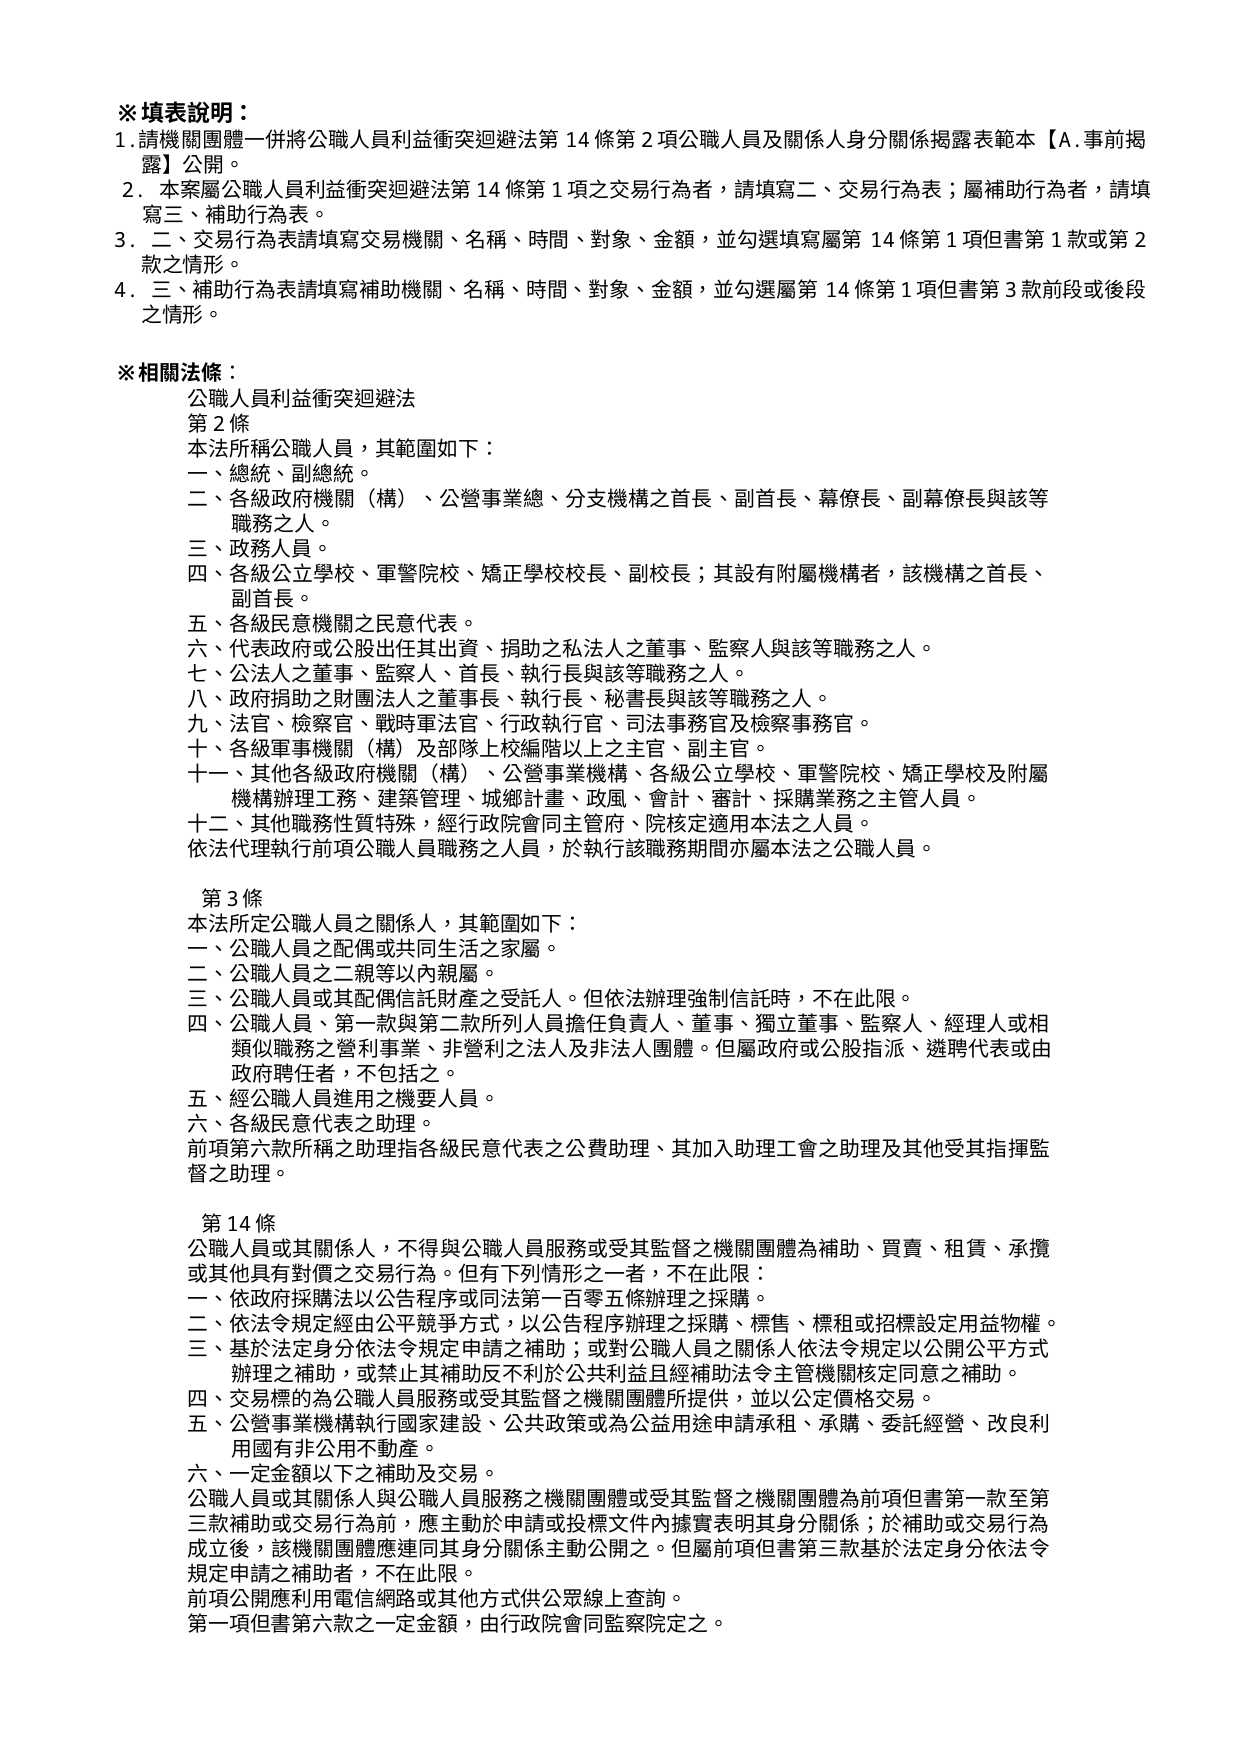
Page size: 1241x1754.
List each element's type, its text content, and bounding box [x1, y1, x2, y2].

text 五、各級民意機關之民意代表。 [187, 611, 1053, 636]
text 1.請機關團體一併將公職人員利益衝突迴避法第14條第2項公職人員及關係人身分關係揭露表範本【A.事前揭露】公開。 [113, 128, 1147, 178]
text 本法所稱公職人員，其範圍如下： [187, 436, 1053, 461]
text 五、經公職人員進用之機要人員。 [187, 1086, 1053, 1111]
text ※填表說明： [113, 94, 1147, 128]
text 六、代表政府或公股出任其出資、捐助之私法人之董事、監察人與該等職務之人。 [187, 636, 1053, 661]
text 八、政府捐助之財團法人之董事長、執行長、秘書長與該等職務之人。 [187, 686, 1053, 711]
text 二、各級政府機關（構）、公營事業總、分支機構之首長、副首長、幕僚長、副幕僚長與該等職務之人。 [187, 486, 1053, 536]
text 2. 本案屬公職人員利益衝突迴避法第14條第1項之交易行為者，請填寫二、交易行為表；屬補助行為者，請填寫三、補助行為表。 [84, 178, 1162, 228]
text 四、交易標的為公職人員服務或受其監督之機關團體所提供，並以公定價格交易。 [187, 1386, 1053, 1411]
text 一、總統、副總統。 [187, 461, 1053, 486]
text 前項第六款所稱之助理指各級民意代表之公費助理、其加入助理工會之助理及其他受其指揮監督之助理。 [187, 1136, 1053, 1186]
text 三、基於法定身分依法令規定申請之補助；或對公職人員之關係人依法令規定以公開公平方式辦理之補助，或禁止其補助反不利於公共利益且經補助法令主管機關核定同意之補助。 [187, 1336, 1053, 1386]
text 公職人員利益衝突迴避法 [187, 386, 1053, 411]
text 十二、其他職務性質特殊，經行政院會同主管府、院核定適用本法之人員。 [187, 811, 1053, 836]
text 六、一定金額以下之補助及交易。 [187, 1461, 1053, 1486]
text 二、公職人員之二親等以內親屬。 [187, 961, 1053, 986]
text 4. 三、補助行為表請填寫補助機關、名稱、時間、對象、金額，並勾選屬第14條第1項但書第3款前段或後段之情形。 [113, 278, 1147, 328]
text 五、公營事業機構執行國家建設、公共政策或為公益用途申請承租、承購、委託經營、改良利用國有非公用不動產。 [187, 1411, 1053, 1461]
text 依法代理執行前項公職人員職務之人員，於執行該職務期間亦屬本法之公職人員。 [187, 836, 1053, 861]
text 本法所定公職人員之關係人，其範圍如下： [187, 911, 1053, 936]
text ※相關法條： [113, 357, 1147, 386]
text 十、各級軍事機關（構）及部隊上校編階以上之主官、副主官。 [187, 736, 1053, 761]
text 十一、其他各級政府機關（構）、公營事業機構、各級公立學校、軍警院校、矯正學校及附屬機構辦理工務、建築管理、城鄉計畫、政風、會計、審計、採購業務之主管人員。 [187, 761, 1053, 811]
text 第2條 [187, 411, 1053, 436]
text 七、公法人之董事、監察人、首長、執行長與該等職務之人。 [187, 661, 1053, 686]
text 二、依法令規定經由公平競爭方式，以公告程序辦理之採購、標售、標租或招標設定用益物權。 [187, 1311, 1053, 1336]
text 前項公開應利用電信網路或其他方式供公眾線上查詢。 [187, 1586, 1053, 1611]
text 第3條 [113, 886, 1147, 911]
text 第一項但書第六款之一定金額，由行政院會同監察院定之。 [187, 1611, 1053, 1636]
text 四、公職人員、第一款與第二款所列人員擔任負責人、董事、獨立董事、監察人、經理人或相類似職務之營利事業、非營利之法人及非法人團體。但屬政府或公股指派、遴聘代表或由政府聘任者，不包括之。 [187, 1011, 1053, 1086]
text 三、公職人員或其配偶信託財產之受託人。但依法辦理強制信託時，不在此限。 [187, 986, 1053, 1011]
text 公職人員或其關係人與公職人員服務之機關團體或受其監督之機關團體為前項但書第一款至第三款補助或交易行為前，應主動於申請或投標文件內據實表明其身分關係；於補助或交易行為成立後，該機關團體應連同其身分關係主動公開之。但屬前項但書第三款基於法定身分依法令規定申請之補助者，不在此限。 [187, 1486, 1053, 1586]
text 九、法官、檢察官、戰時軍法官、行政執行官、司法事務官及檢察事務官。 [187, 711, 1053, 736]
text 3. 二、交易行為表請填寫交易機關、名稱、時間、對象、金額，並勾選填寫屬第14條第1項但書第1款或第2款之情形。 [113, 228, 1147, 278]
text 六、各級民意代表之助理。 [187, 1111, 1053, 1136]
text 一、依政府採購法以公告程序或同法第一百零五條辦理之採購。 [187, 1286, 1053, 1311]
text 一、公職人員之配偶或共同生活之家屬。 [187, 936, 1053, 961]
text 三、政務人員。 [187, 536, 1053, 561]
text 第14條 [113, 1211, 1147, 1236]
text 公職人員或其關係人，不得與公職人員服務或受其監督之機關團體為補助、買賣、租賃、承攬或其他具有對價之交易行為。但有下列情形之一者，不在此限： [187, 1236, 1053, 1286]
text 四、各級公立學校、軍警院校、矯正學校校長、副校長；其設有附屬機構者，該機構之首長、副首長。 [187, 561, 1053, 611]
